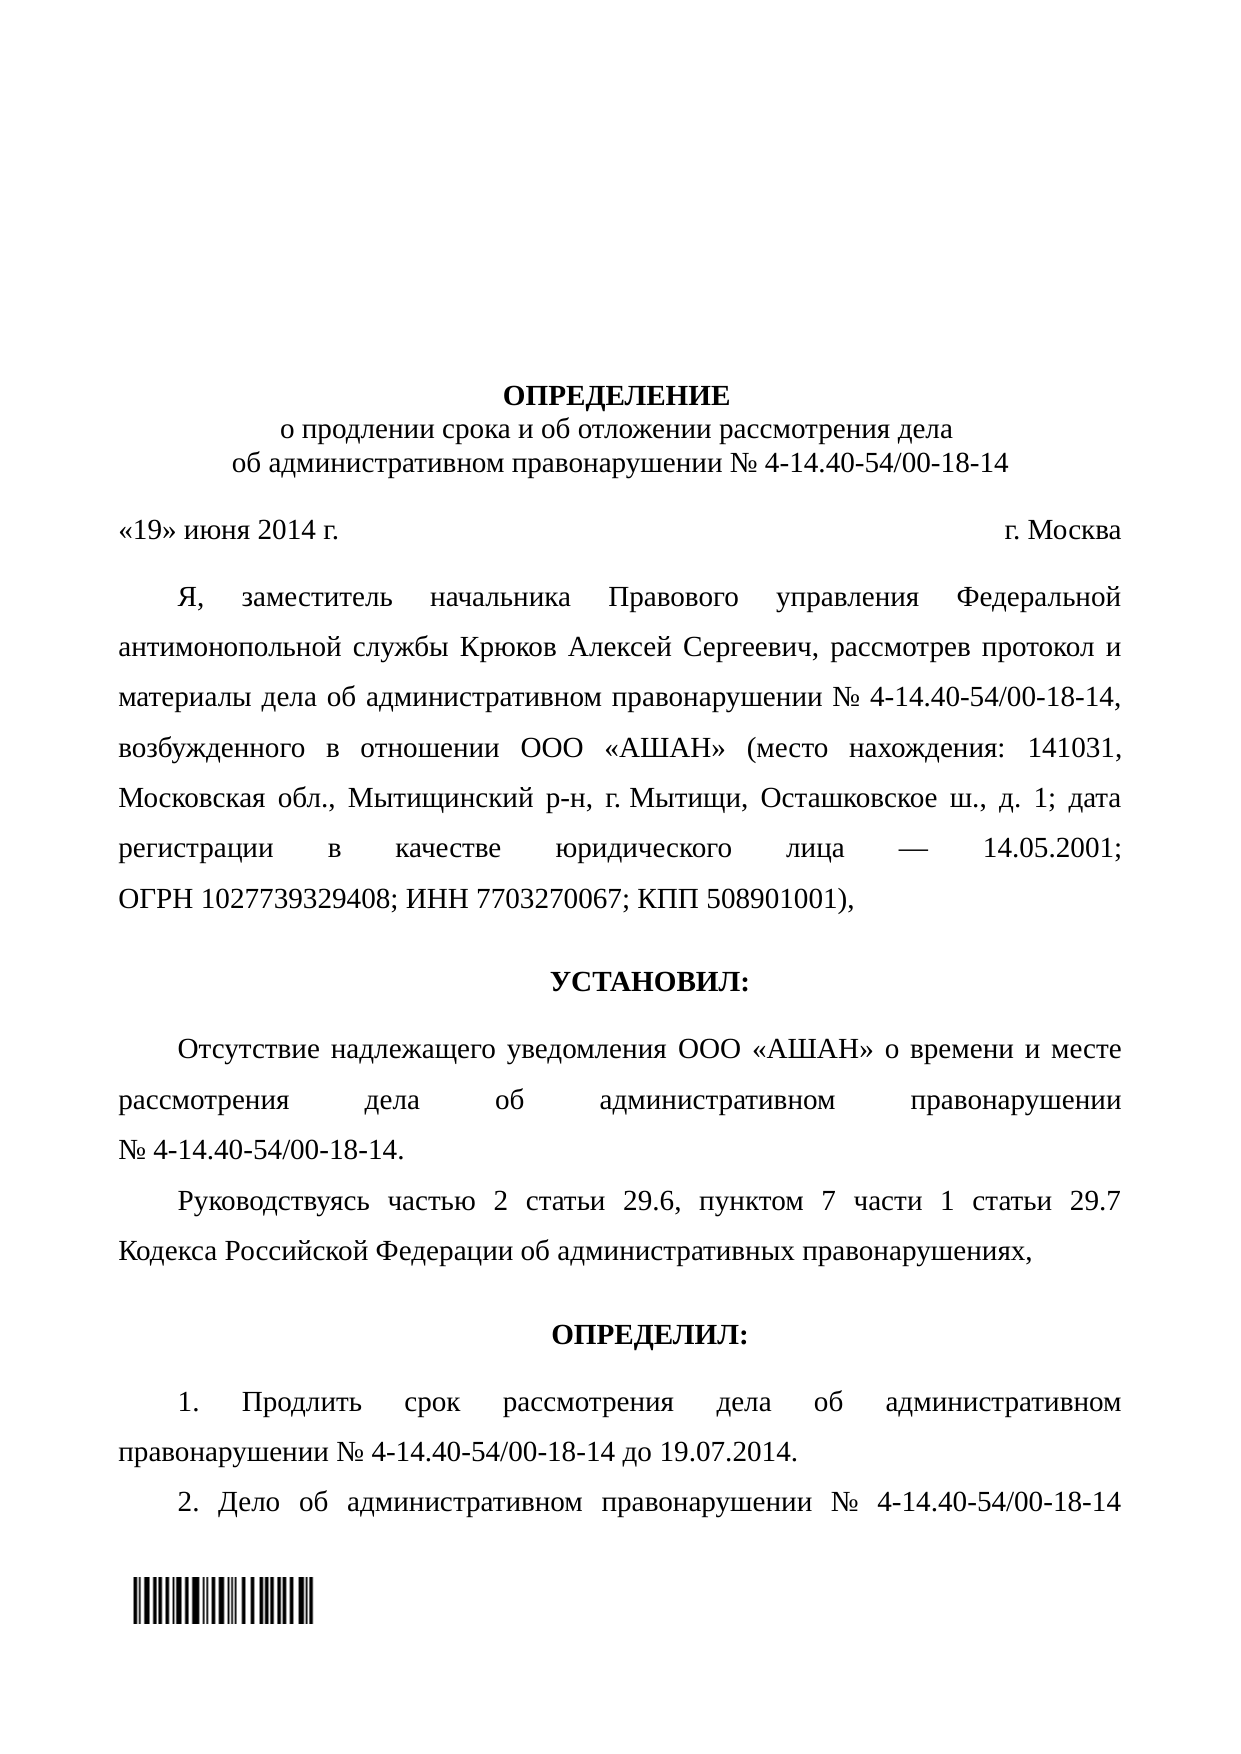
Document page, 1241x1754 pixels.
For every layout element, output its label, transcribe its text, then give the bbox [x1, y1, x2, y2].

text Руководствуясь частью 2 статьи 29.6, пунктом 7 части 1 статьи 29.7 Кодекса Российской Федерации об административных правонарушениях, [118, 1183, 1122, 1266]
picture [118, 1577, 331, 1624]
text ОПРЕДЕЛИЛ: [118, 1317, 1122, 1350]
text Я, заместитель начальника Правового управления Федеральной антимонопольной службы Крюков Алексей Сергеевич, рассмотрев протокол и материалы дела об административном правонарушении № 4-14.40-54/00-18-14, возбужденного в отношении ООО «АШАН» (место нахождения: 141031, Московская обл., Мытищинский р-н, г. Мытищи, Осташковское ш., д. 1; дата регистрации в качестве юридического лица — 14.05.2001; ОГРН 1027739329408; ИНН 7703270067; КПП 508901001), [118, 579, 1122, 914]
text УСТАНОВИЛ: [118, 964, 1122, 998]
text «19» июня 2014 г. г. Москва [118, 512, 1122, 545]
text ОПРЕДЕЛЕНИЕ [118, 378, 1122, 411]
text 2. Дело об административном правонарушении № 4-14.40-54/00-18-14 [118, 1484, 1122, 1518]
text 1. Продлить срок рассмотрения дела об административном правонарушении № 4-14.40-54/00-18-14 до 19.07.2014. [118, 1384, 1122, 1468]
text об административном правонарушении № 4-14.40-54/00-18-14 [118, 445, 1122, 478]
text Отсутствие надлежащего уведомления ООО «АШАН» о времени и месте рассмотрения дела об административном правонарушении № 4-14.40-54/00-18-14. [118, 1032, 1122, 1166]
text о продлении срока и об отложении рассмотрения дела [118, 411, 1122, 445]
